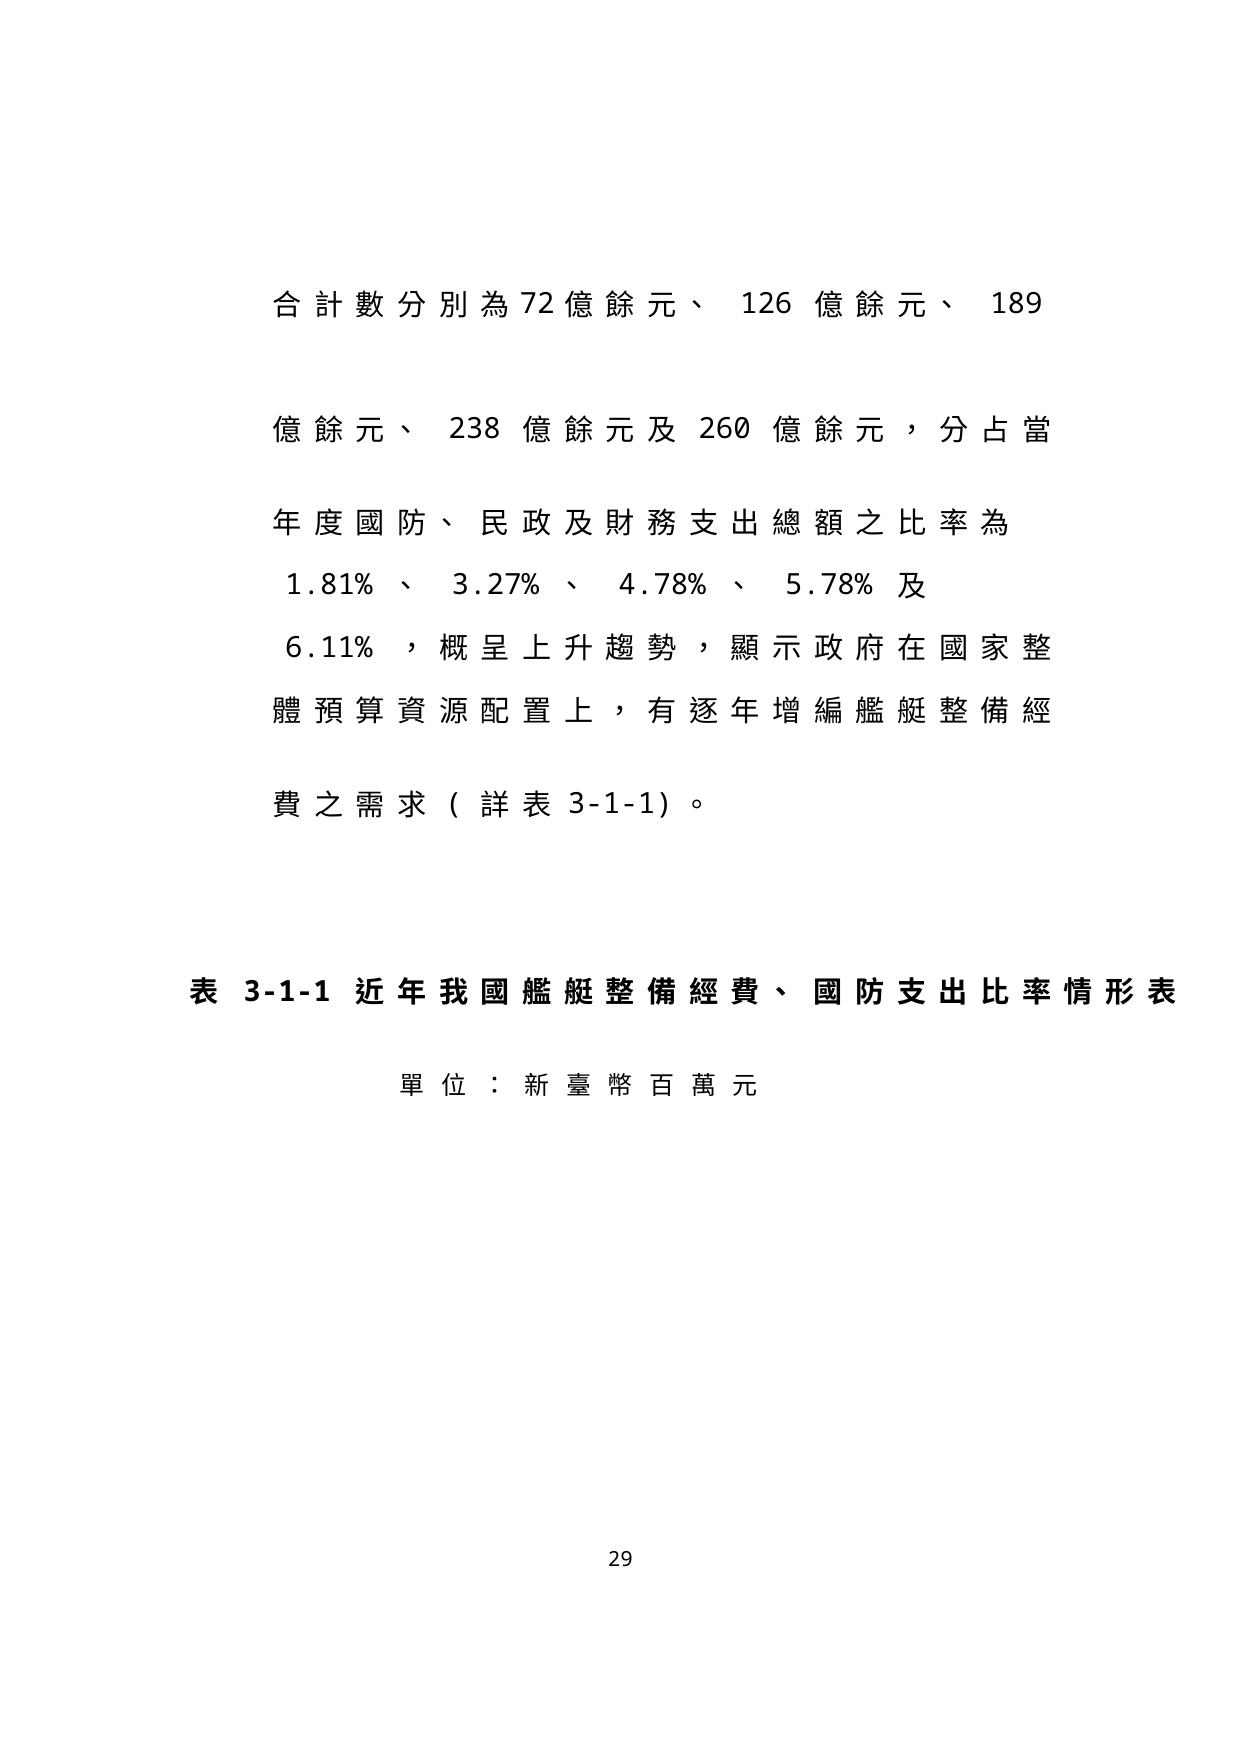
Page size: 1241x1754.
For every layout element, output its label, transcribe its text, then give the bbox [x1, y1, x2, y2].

text 表3-1-1近年我國艦艇整備經費、國防支出比率情形表 單位：新臺幣百萬元 [124, 917, 1220, 1104]
text 合計數分別為72億餘元、126億餘元、189億餘元、238億餘元及260億餘元，分占當年度國防、民政及財務支出總額之比率為1.81%、3.27%、4.78%、5.78%及6.11%，概呈上升趨勢，顯示政府在國家整體預算資源配置上，有逐年增編艦艇整備經費之需求(詳表3-1-1)。 [242, 229, 1058, 854]
